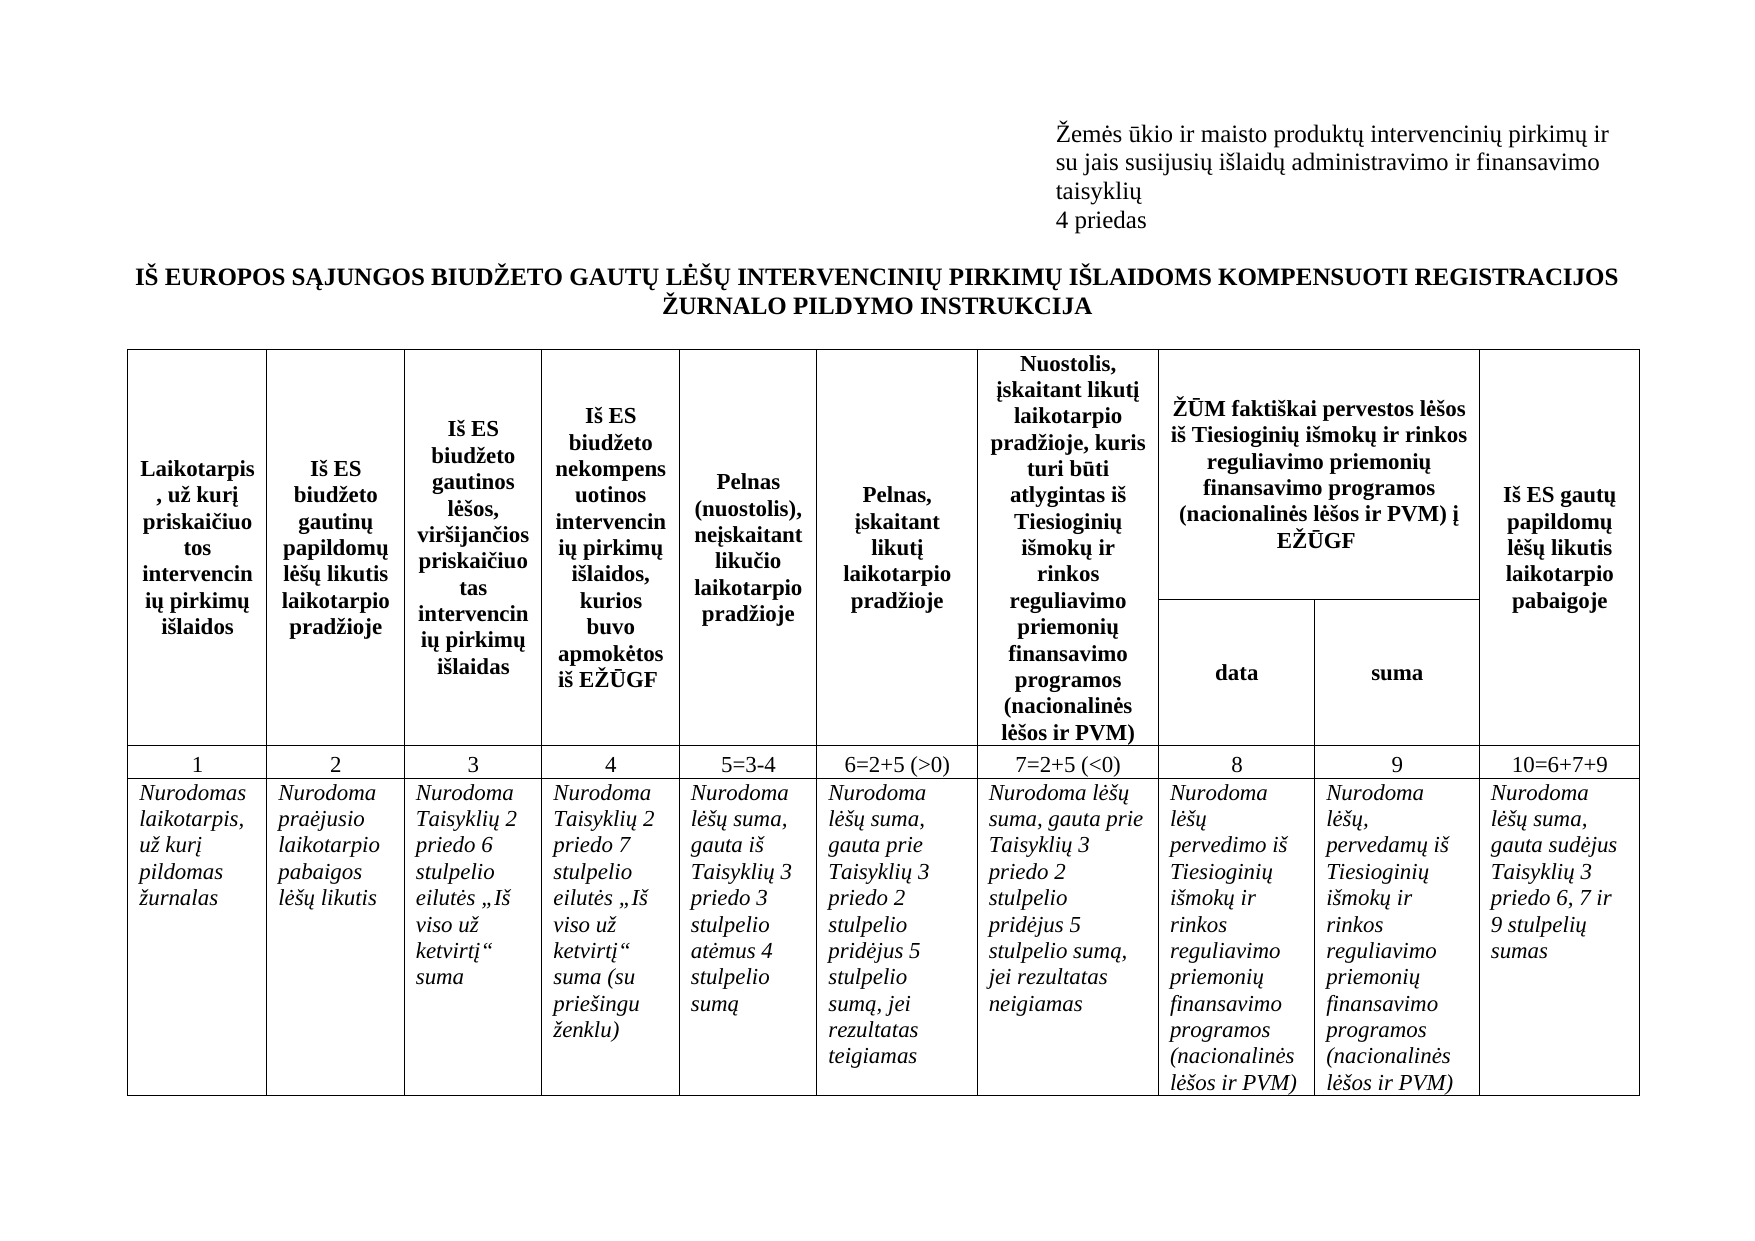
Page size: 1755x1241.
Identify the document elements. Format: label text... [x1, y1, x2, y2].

table_header ŽŪM faktiškai pervestos lėšos iš Tiesioginių išmokų ir rinkos reguliavimo priemonių finansavimo programos (nacionalinės lėšos ir PVM) į EŽŪGF [1159, 350, 1479, 599]
table_cell Nurodoma lėšų pervedimo iš Tiesioginių išmokų ir rinkos reguliavimo priemonių finansavimo programos (nacionalinės lėšos ir PVM) [1159, 779, 1314, 1095]
table_cell 6=2+5 (>0) [817, 746, 977, 778]
table_cell 8 [1159, 746, 1314, 778]
text su jais susijusių išlaidų administravimo ir finansavimo [118, 147, 1636, 176]
table_header Iš ES biudžeto gautinos lėšos, viršijančios priskaičiuotas intervencinių pirkimų išlaidas [405, 350, 541, 745]
table_cell Nurodoma lėšų, pervedamų iš Tiesioginių išmokų ir rinkos reguliavimo priemonių finansavimo programos (nacionalinės lėšos ir PVM) [1315, 779, 1479, 1095]
table_cell 5=3-4 [680, 746, 816, 778]
table_cell 10=6+7+9 [1480, 746, 1639, 778]
table_cell Nurodoma praėjusio laikotarpio pabaigos lėšų likutis [267, 779, 404, 1095]
table_header Nuostolis, įskaitant likutį laikotarpio pradžioje, kuris turi būti atlygintas iš Tiesioginių išmokų ir rinkos reguliavimo priemonių finansavimo programos (nacionalinės lėšos ir PVM) [978, 350, 1158, 745]
table_cell Nurodoma lėšų suma, gauta prie Taisyklių 3 priedo 2 stulpelio pridėjus 5 stulpelio sumą, jei rezultatas teigiamas [817, 779, 977, 1095]
text Žemės ūkio ir maisto produktų intervencinių pirkimų ir [118, 119, 1636, 147]
table_cell Nurodoma lėšų suma, gauta sudėjus Taisyklių 3 priedo 6, 7 ir 9 stulpelių sumas [1480, 779, 1639, 1095]
text IŠ EUROPOS SĄJUNGOS BIUDŽETO GAUTŲ LĖŠŲ INTERVENCINIŲ PIRKIMŲ IŠLAIDOMS KOMPENSUOTI REGISTRACIJOS ŽURNALO PILDYMO INSTRUKCIJA [118, 262, 1636, 320]
text taisyklių [118, 176, 1636, 205]
table_cell 3 [405, 746, 541, 778]
table_header Pelnas, įskaitant likutį laikotarpio pradžioje [817, 350, 977, 745]
table_header Iš ES biudžeto nekompensuotinos intervencinių pirkimų išlaidos, kurios buvo apmokėtos iš EŽŪGF [542, 350, 679, 745]
table_cell 2 [267, 746, 404, 778]
text 4 priedas [1056, 205, 1636, 234]
table_cell 4 [542, 746, 679, 778]
table_cell Nurodoma lėšų suma, gauta iš Taisyklių 3 priedo 3 stulpelio atėmus 4 stulpelio sumą [680, 779, 816, 1095]
table_cell suma [1315, 600, 1479, 745]
table_cell Nurodoma Taisyklių 2 priedo 6 stulpelio eilutės „Iš viso už ketvirtį“ suma [405, 779, 541, 1095]
table_cell 9 [1315, 746, 1479, 778]
table_cell 1 [128, 746, 266, 778]
table_cell Nurodomas laikotarpis, už kurį pildomas žurnalas [128, 779, 266, 1095]
table_header Laikotarpis, už kurį priskaičiuotos intervencinių pirkimų išlaidos [128, 350, 266, 745]
table_cell Nurodoma Taisyklių 2 priedo 7 stulpelio eilutės „Iš viso už ketvirtį“ suma (su priešingu ženklu) [542, 779, 679, 1095]
table_cell Nurodoma lėšų suma, gauta prie Taisyklių 3 priedo 2 stulpelio pridėjus 5 stulpelio sumą, jei rezultatas neigiamas [978, 779, 1158, 1095]
table_header Pelnas (nuostolis), neįskaitant likučio laikotarpio pradžioje [680, 350, 816, 745]
table_cell 7=2+5 (<0) [978, 746, 1158, 778]
table_header Iš ES gautų papildomų lėšų likutis laikotarpio pabaigoje [1480, 350, 1639, 745]
table_cell data [1159, 600, 1314, 745]
table_header Iš ES biudžeto gautinų papildomų lėšų likutis laikotarpio pradžioje [267, 350, 404, 745]
